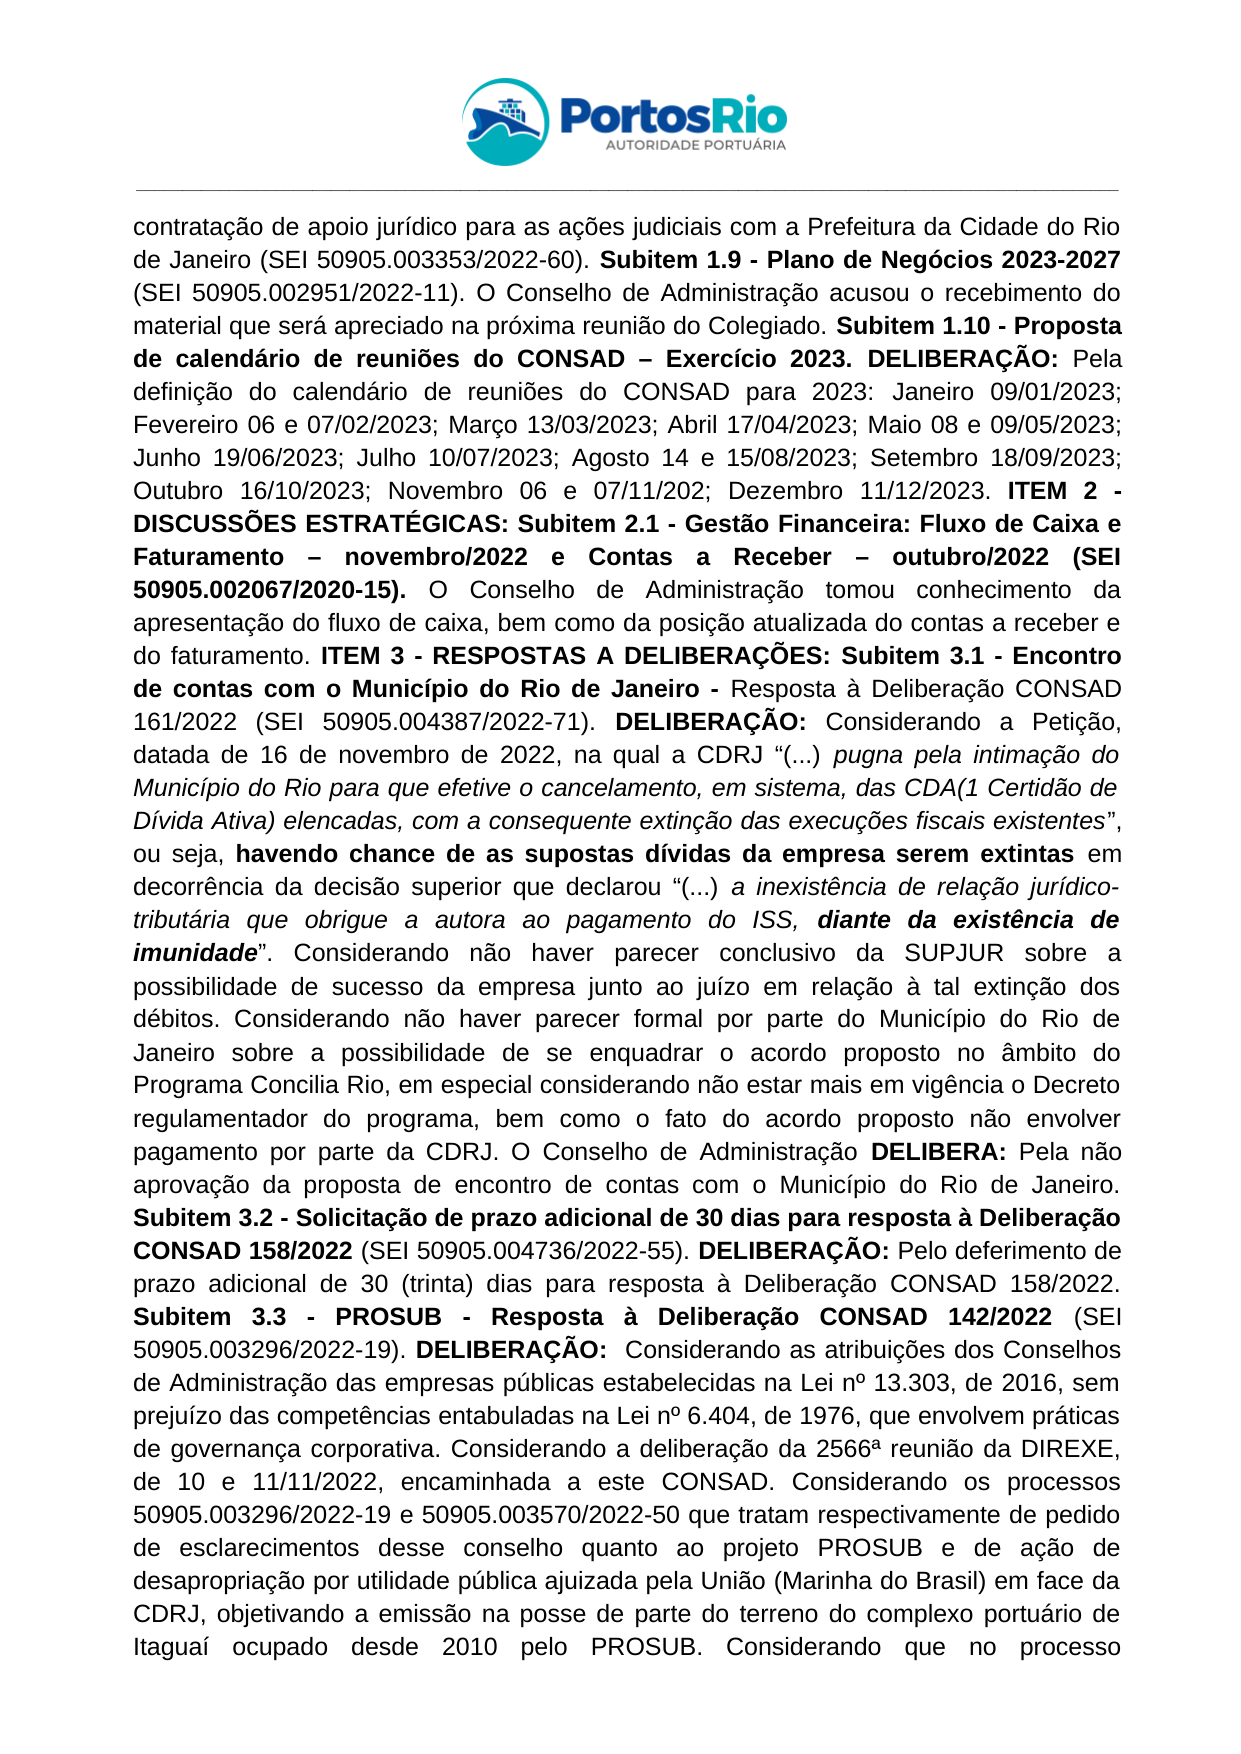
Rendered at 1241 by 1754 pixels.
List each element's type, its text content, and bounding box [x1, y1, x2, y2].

text contratação de apoio jurídico para as ações judiciais com a Prefeitura da Cidade do Rio de Janeiro (SEI 50905.003353/2022-60). Subitem 1.9 - Plano de Negócios 2023-2027 (SEI 50905.002951/2022-11). O Conselho de Administração acusou o recebimento do material que será apreciado na próxima reunião do Colegiado. Subitem 1.10 - Proposta de calendário de reuniões do CONSAD – Exercício 2023. DELIBERAÇÃO: Pela definição do calendário de reuniões do CONSAD para 2023: Janeiro 09/01/2023; Fevereiro 06 e 07/02/2023; Março 13/03/2023; Abril 17/04/2023; Maio 08 e 09/05/2023; Junho 19/06/2023; Julho 10/07/2023; Agosto 14 e 15/08/2023; Setembro 18/09/2023; Outubro 16/10/2023; Novembro 06 e 07/11/202; Dezembro 11/12/2023. ITEM 2 - DISCUSSÕES ESTRATÉGICAS: Subitem 2.1 - Gestão Financeira: Fluxo de Caixa e Faturamento – novembro/2022 e Contas a Receber – outubro/2022 (SEI 50905.002067/2020-15). O Conselho de Administração tomou conhecimento da apresentação do fluxo de caixa, bem como da posição atualizada do contas a receber e do faturamento. ITEM 3 - RESPOSTAS A DELIBERAÇÕES: Subitem 3.1 - Encontro de contas com o Município do Rio de Janeiro - Resposta à Deliberação CONSAD 161/2022 (SEI 50905.004387/2022-71). DELIBERAÇÃO: Considerando a Petição, datada de 16 de novembro de 2022, na qual a CDRJ “(...) pugna pela intimação do Município do Rio para que efetive o cancelamento, em sistema, das CDA(1 Certidão de Dívida Ativa) elencadas, com a consequente extinção das execuções fiscais existentes”, ou seja, havendo chance de as supostas dívidas da empresa serem extintas em decorrência da decisão superior que declarou “(...) a inexistência de relação jurídico-tributária que obrigue a autora ao pagamento do ISS, diante da existência de imunidade”. Considerando não haver parecer conclusivo da SUPJUR sobre a possibilidade de sucesso da empresa junto ao juízo em relação à tal extinção dos débitos. Considerando não haver parecer formal por parte do Município do Rio de Janeiro sobre a possibilidade de se enquadrar o acordo proposto no âmbito do Programa Concilia Rio, em especial considerando não estar mais em vigência o Decreto regulamentador do programa, bem como o fato do acordo proposto não envolver pagamento por parte da CDRJ. O Conselho de Administração DELIBERA: Pela não aprovação da proposta de encontro de contas com o Município do Rio de Janeiro. Subitem 3.2 - Solicitação de prazo adicional de 30 dias para resposta à Deliberação CONSAD 158/2022 (SEI 50905.004736/2022-55). DELIBERAÇÃO: Pelo deferimento de prazo adicional de 30 (trinta) dias para resposta à Deliberação CONSAD 158/2022. Subitem 3.3 - PROSUB - Resposta à Deliberação CONSAD 142/2022 (SEI 50905.003296/2022-19). DELIBERAÇÃO: Considerando as atribuições dos Conselhos de Administração das empresas públicas estabelecidas na Lei nº 13.303, de 2016, sem prejuízo das competências entabuladas na Lei nº 6.404, de 1976, que envolvem práticas de governança corporativa. Considerando a deliberação da 2566ª reunião da DIREXE, de 10 e 11/11/2022, encaminhada a este CONSAD. Considerando os processos 50905.003296/2022-19 e 50905.003570/2022-50 que tratam respectivamente de pedido de esclarecimentos desse conselho quanto ao projeto PROSUB e de ação de desapropriação por utilidade pública ajuizada pela União (Marinha do Brasil) em face da CDRJ, objetivando a emissão na posse de parte do terreno do complexo portuário de Itaguaí ocupado desde 2010 pelo PROSUB. Considerando que no processo [133, 212, 1122, 1661]
